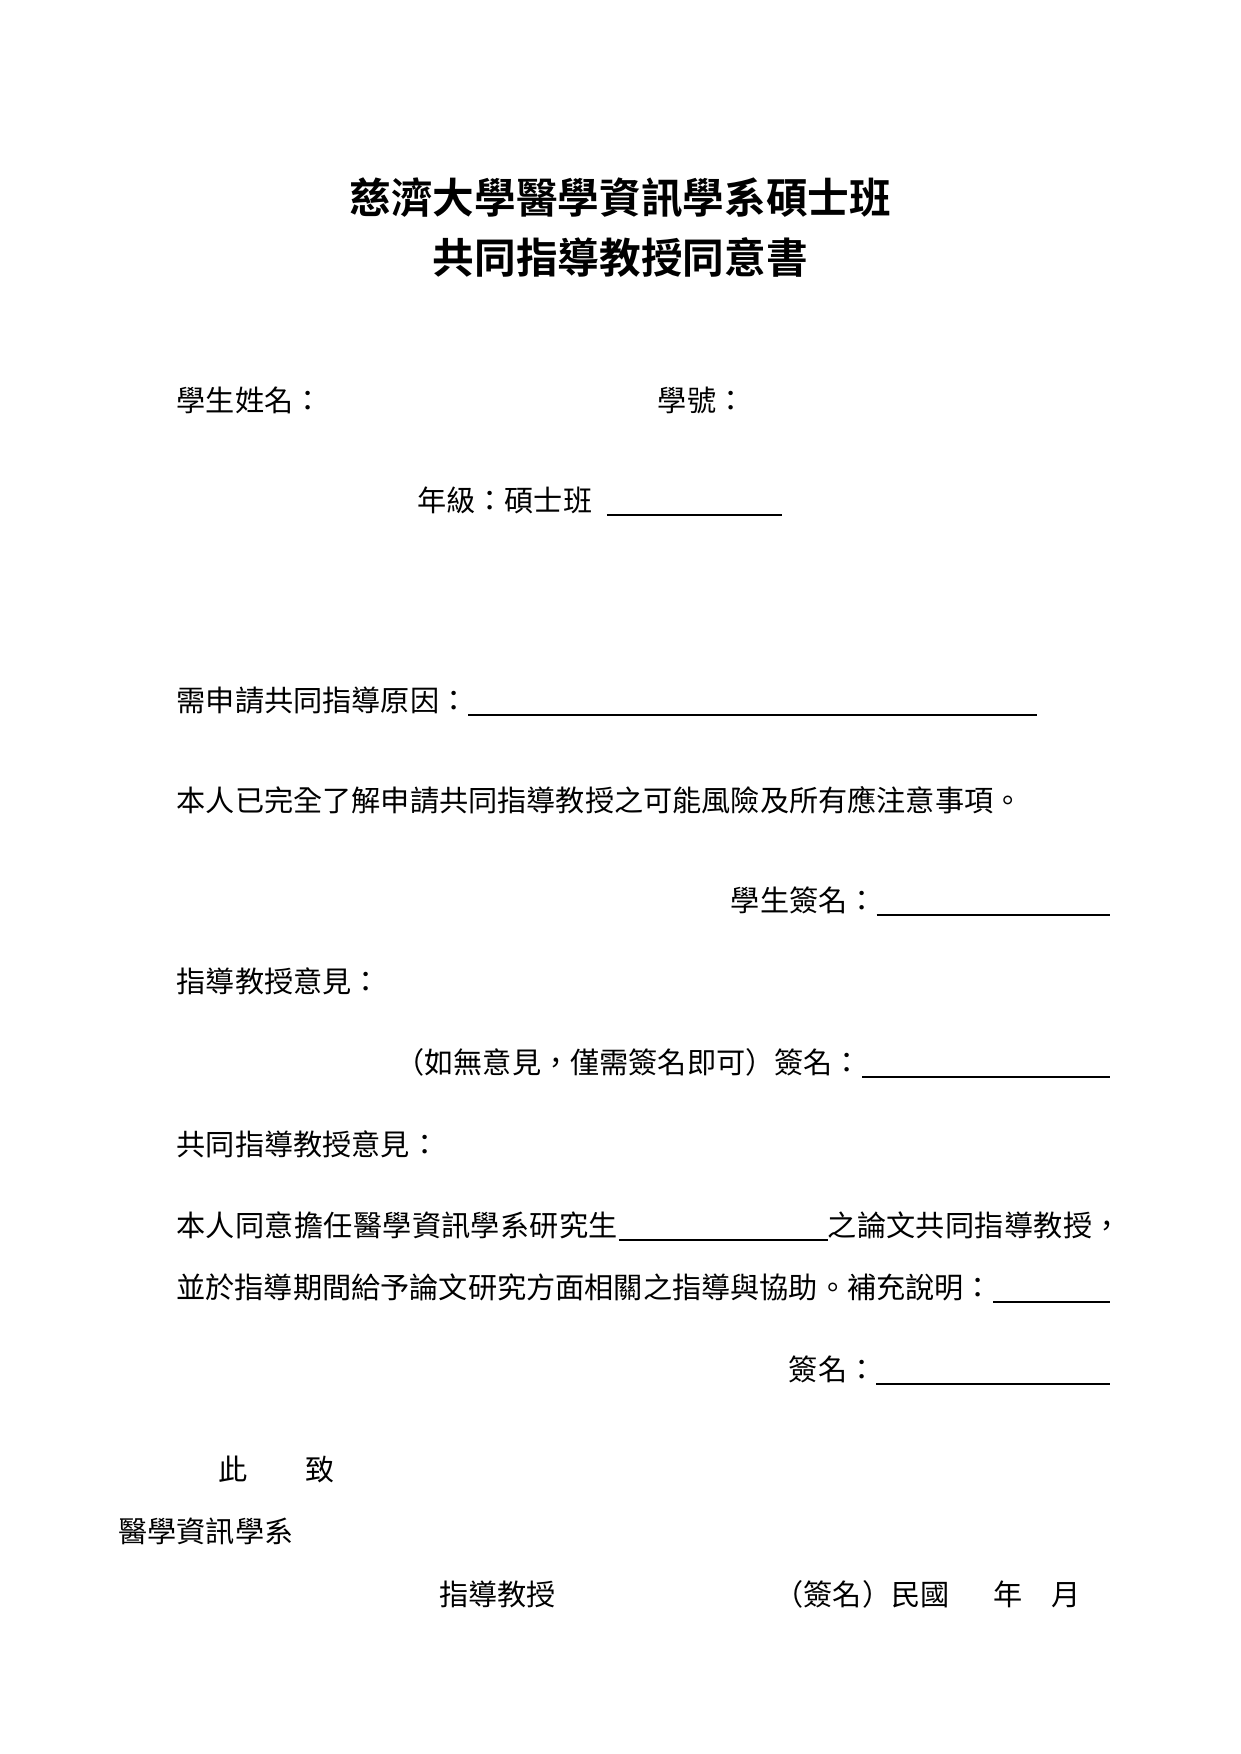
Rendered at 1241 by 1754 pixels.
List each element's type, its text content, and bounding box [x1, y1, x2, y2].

text 共同指導教授同意書 [118, 226, 1122, 286]
text 醫學資訊學系 [118, 1488, 1122, 1551]
text 簽名： [176, 1326, 1122, 1388]
text 年級：碩士班 [118, 457, 1122, 519]
text 學生簽名： [118, 857, 1122, 919]
text 學生姓名： 學號： [118, 357, 1122, 419]
text 本人同意擔任醫學資訊學系研究生 之論文共同指導教授，並於指導期間給予論文研究方面相關之指導與協助。補充說明： [176, 1182, 1122, 1307]
text 共同指導教授意見： [118, 1101, 1122, 1163]
text 指導教授 （簽名）民國 年 月 [118, 1551, 1122, 1613]
text 慈濟大學醫學資訊學系碩士班 [118, 165, 1122, 226]
text 本人已完全了解申請共同指導教授之可能風險及所有應注意事項。 [118, 757, 1122, 819]
text 指導教授意見： [118, 938, 1122, 1001]
text （如無意見，僅需簽名即可）簽名： [118, 1019, 1122, 1082]
text 需申請共同指導原因： [118, 657, 1122, 719]
text 此 致 [218, 1426, 1122, 1488]
